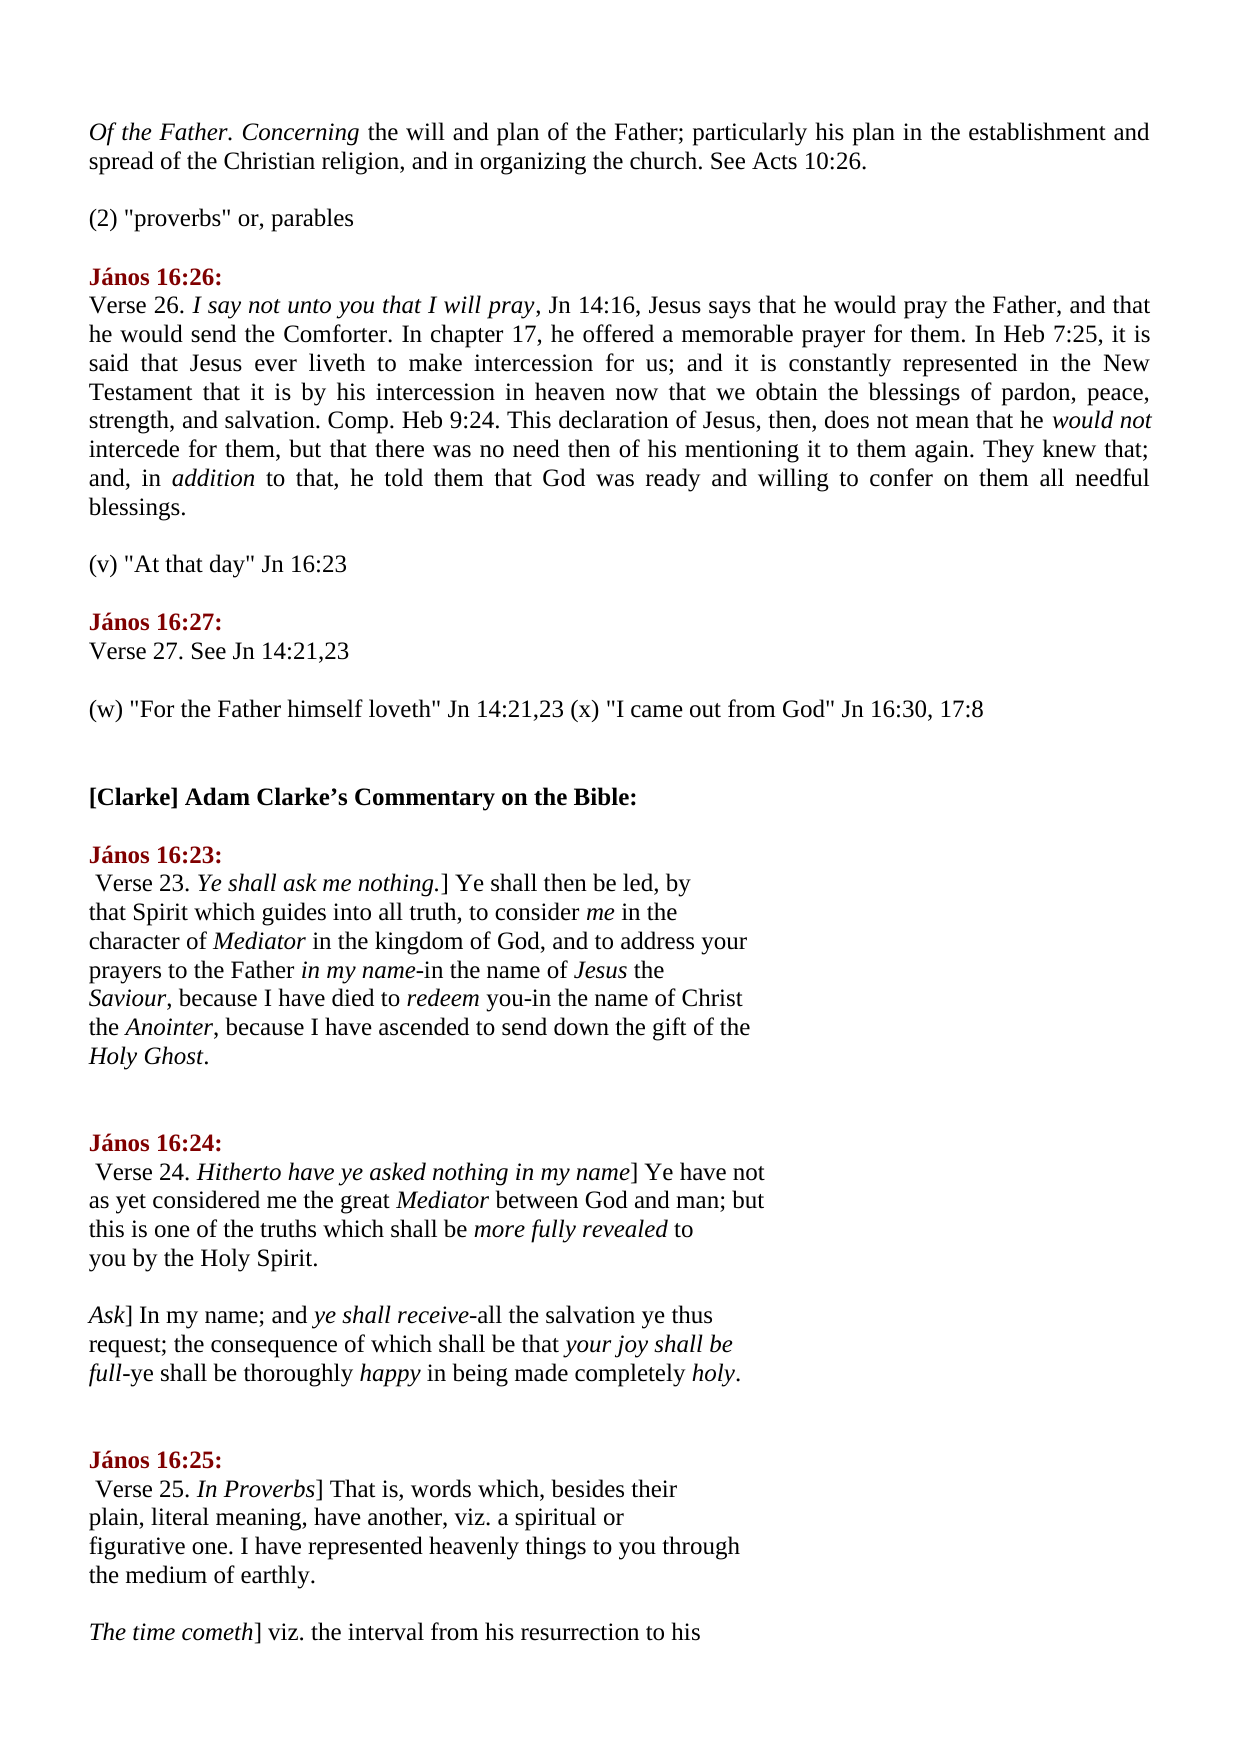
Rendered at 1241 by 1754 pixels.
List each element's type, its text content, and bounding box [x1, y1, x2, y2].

text János 16:24: [88, 1128, 1152, 1157]
text Verse 27. See Jn 14:21,23 (w) "For the Father himself loveth" Jn 14:21,23 (x) "I came out from God" Jn 16:30, 17:8 [88, 636, 1152, 722]
text János 16:23: [88, 840, 1152, 868]
text Verse 23. Ye shall ask me nothing.] Ye shall then be led, by that Spirit which guides into all truth, to consider me in the character of Mediator in the kingdom of God, and to address your prayers to the Father in my name-in the name of Jesus the Saviour, because I have died to redeem you-in the name of Christ the Anointer, because I have ascended to send down the gift of the Holy Ghost. [88, 868, 1152, 1098]
text Verse 25. In Proverbs] That is, words which, besides their plain, literal meaning, have another, viz. a spiritual or figurative one. I have represented heavenly things to you through the medium of earthly. The time cometh] viz. the interval from his resurrection to his [88, 1474, 1152, 1646]
text János 16:26: [88, 262, 1152, 291]
text Verse 24. Hitherto have ye asked nothing in my name] Ye have not as yet considered me the great Mediator between God and man; but this is one of the truths which shall be more fully revealed to you by the Holy Spirit. Ask] In my name; and ye shall receive-all the salvation ye thus request; the consequence of which shall be that your joy shall be full-ye shall be thoroughly happy in being made completely holy. [88, 1157, 1152, 1416]
text Verse 26. I say not unto you that I will pray, Jn 14:16, Jesus says that he would pray the Father, and that he would send the Comforter. In chapter 17, he offered a memorable prayer for them. In Heb 7:25, it is said that Jesus ever liveth to make intercession for us; and it is constantly represented in the New Testament that it is by his intercession in heaven now that we obtain the blessings of pardon, peace, strength, and salvation. Comp. Heb 9:24. This declaration of Jesus, then, does not mean that he would not intercede for them, but that there was no need then of his mentioning it to them again. They knew that; and, in addition to that, he told them that God was ready and willing to confer on them all needful blessings. (v) "At that day" Jn 16:23 [88, 291, 1152, 578]
text Of the Father. Concerning the will and plan of the Father; particularly his plan in the establishment and spread of the Christian religion, and in organizing the church. See Acts 10:26. (2) "proverbs" or, parables [88, 88, 1152, 232]
text János 16:27: [88, 607, 1152, 636]
text János 16:25: [88, 1445, 1152, 1474]
text [Clarke] Adam Clarke’s Commentary on the Bible: [88, 782, 1152, 810]
